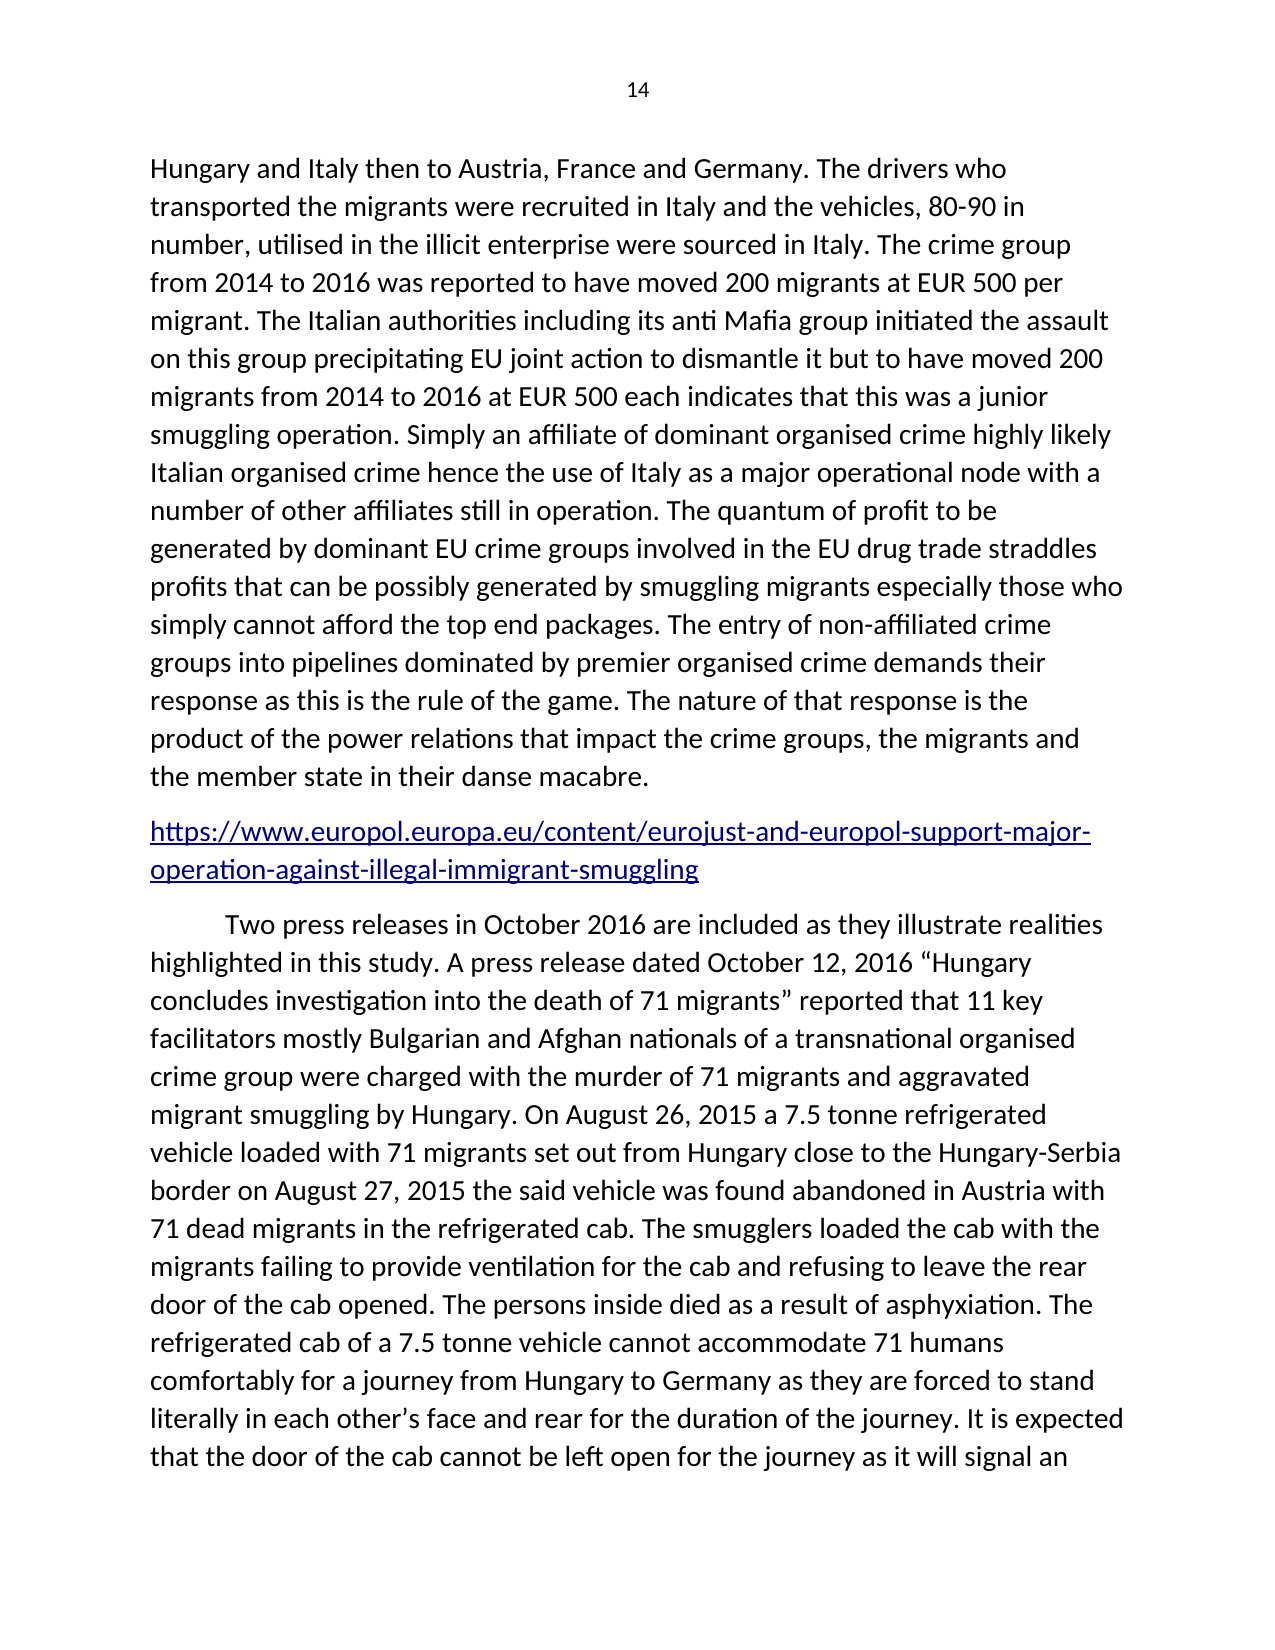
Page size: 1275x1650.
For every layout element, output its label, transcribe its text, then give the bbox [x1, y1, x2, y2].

text Hungary and Italy then to Austria, France and Germany. The drivers who transported the migrants were recruited in Italy and the vehicles, 80-90 in number, utilised in the illicit enterprise were sourced in Italy. The crime group from 2014 to 2016 was reported to have moved 200 migrants at EUR 500 per migrant. The Italian authorities including its anti Mafia group initiated the assault on this group precipitating EU joint action to dismantle it but to have moved 200 migrants from 2014 to 2016 at EUR 500 each indicates that this was a junior smuggling operation. Simply an affiliate of dominant organised crime highly likely Italian organised crime hence the use of Italy as a major operational node with a number of other affiliates still in operation. The quantum of profit to be generated by dominant EU crime groups involved in the EU drug trade straddles profits that can be possibly generated by smuggling migrants especially those who simply cannot afford the top end packages. The entry of non-affiliated crime groups into pipelines dominated by premier organised crime demands their response as this is the rule of the game. The nature of that response is the product of the power relations that impact the crime groups, the migrants and the member state in their danse macabre. [150, 150, 1125, 794]
text https://www.europol.europa.eu/content/eurojust-and-europol-support-major-operation-against-illegal-immigrant-smuggling [150, 813, 1125, 887]
text Two press releases in October 2016 are included as they illustrate realities highlighted in this study. A press release dated October 12, 2016 “Hungary concludes investigation into the death of 71 migrants” reported that 11 key facilitators mostly Bulgarian and Afghan nationals of a transnational organised crime group were charged with the murder of 71 migrants and aggravated migrant smuggling by Hungary. On August 26, 2015 a 7.5 tonne refrigerated vehicle loaded with 71 migrants set out from Hungary close to the Hungary-Serbia border on August 27, 2015 the said vehicle was found abandoned in Austria with 71 dead migrants in the refrigerated cab. The smugglers loaded the cab with the migrants failing to provide ventilation for the cab and refusing to leave the rear door of the cab opened. The persons inside died as a result of asphyxiation. The refrigerated cab of a 7.5 tonne vehicle cannot accommodate 71 humans comfortably for a journey from Hungary to Germany as they are forced to stand literally in each other’s face and rear for the duration of the journey. It is expected that the door of the cab cannot be left open for the journey as it will signal an [150, 906, 1125, 1474]
